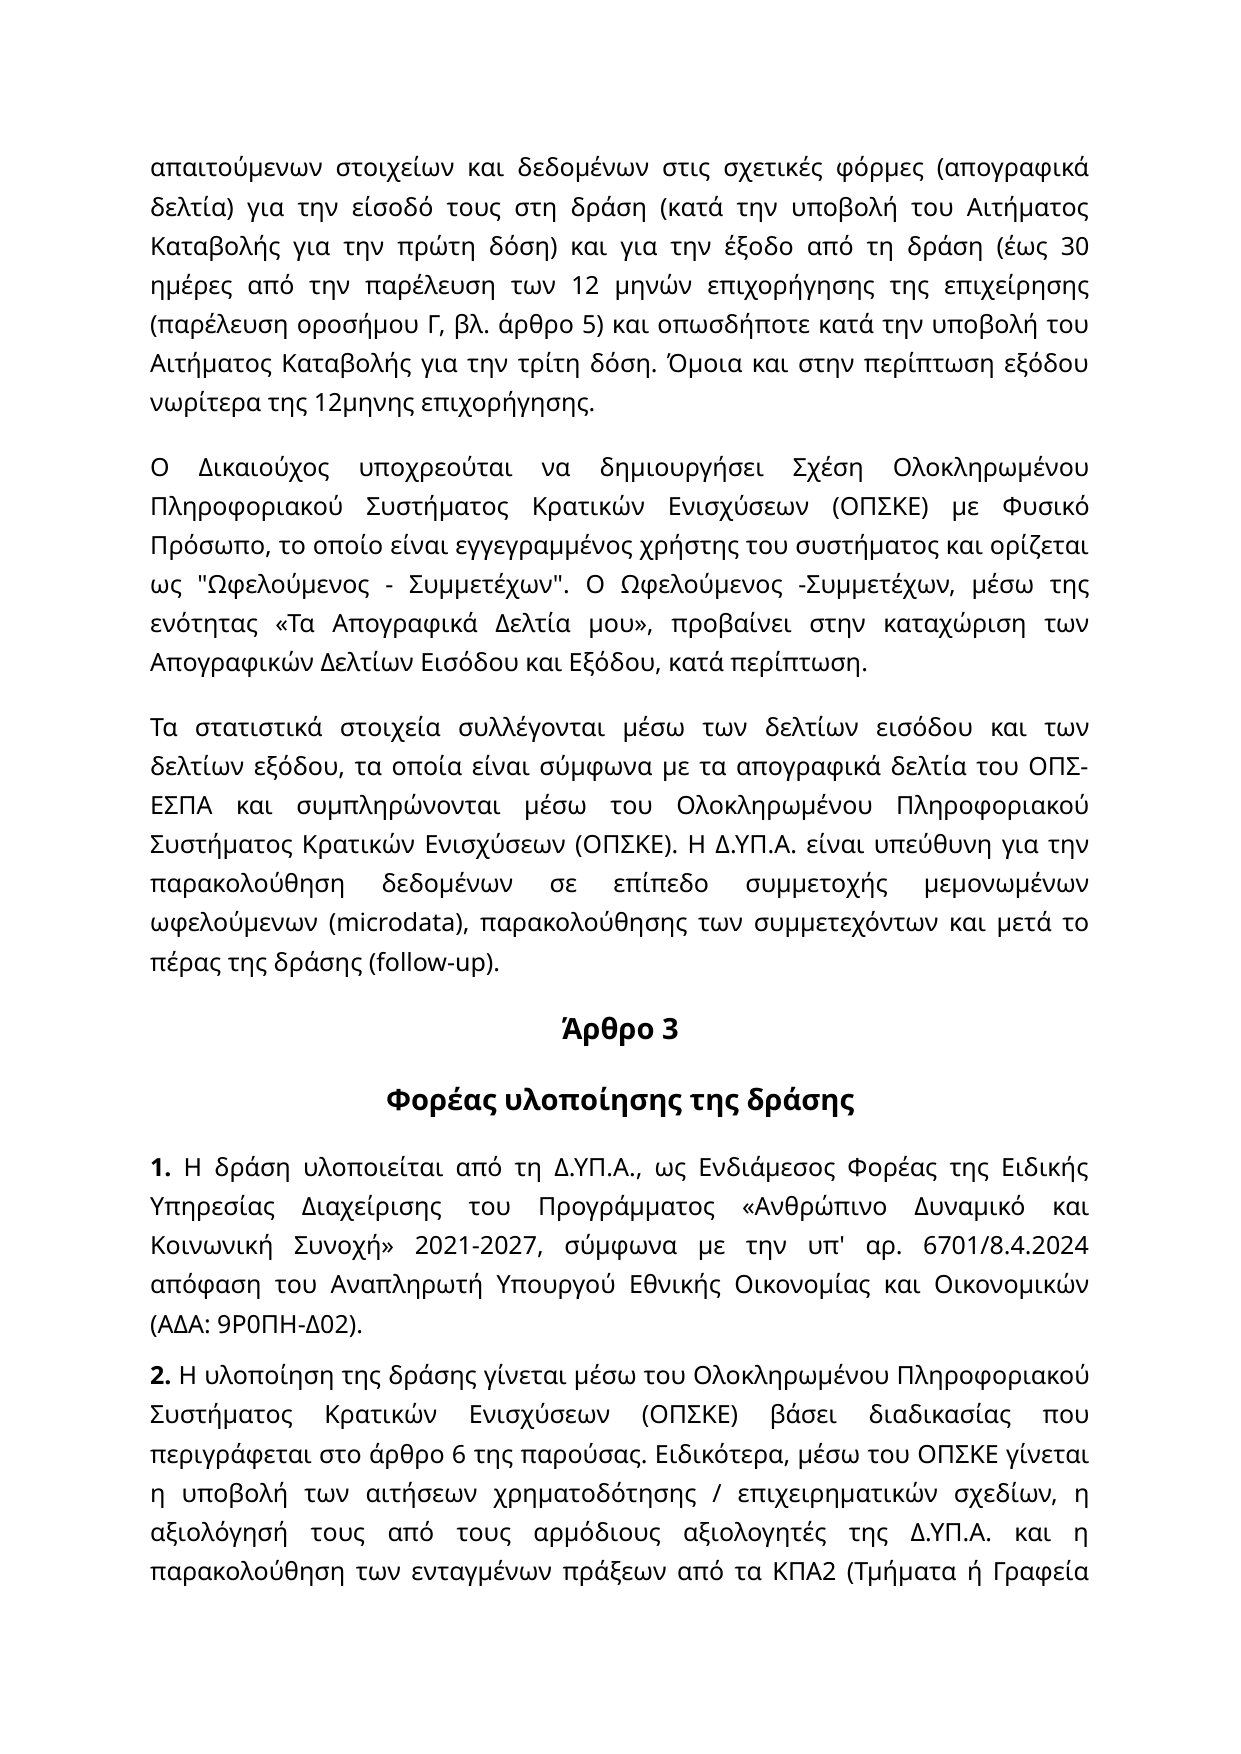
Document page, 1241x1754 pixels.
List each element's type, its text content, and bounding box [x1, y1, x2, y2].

text Ο Δικαιούχος υποχρεούται να δημιουργήσει Σχέση Ολοκληρωμένου Πληροφοριακού Συστήματος Κρατικών Ενισχύσεων (ΟΠΣΚΕ) με Φυσικό Πρόσωπο, το οποίο είναι εγγεγραμμένος χρήστης του συστήματος και ορίζεται ως "Ωφελούμενος - Συμμετέχων". Ο Ωφελούμενος -Συμμετέχων, μέσω της ενότητας «Τα Απογραφικά Δελτία μου», προβαίνει στην καταχώριση των Απογραφικών Δελτίων Εισόδου και Εξόδου, κατά περίπτωση. [150, 449, 1090, 679]
subtitle Άρθρο 3 [150, 1008, 1090, 1048]
subtitle Φορέας υλοποίησης της δράσης [150, 1079, 1090, 1119]
text 1. Η δράση υλοποιείται από τη Δ.ΥΠ.Α., ως Ενδιάμεσος Φορέας της Ειδικής Υπηρεσίας Διαχείρισης του Προγράμματος «Ανθρώπινο Δυναμικό και Κοινωνική Συνοχή» 2021-2027, σύμφωνα με την υπ' αρ. 6701/8.4.2024 απόφαση του Αναπληρωτή Υπουργού Εθνικής Οικονομίας και Οικονομικών (ΑΔΑ: 9Ρ0ΠΗ-Δ02). [150, 1149, 1090, 1340]
text 2. Η υλοποίηση της δράσης γίνεται μέσω του Ολοκληρωμένου Πληροφοριακού Συστήματος Κρατικών Ενισχύσεων (ΟΠΣΚΕ) βάσει διαδικασίας που περιγράφεται στο άρθρο 6 της παρούσας. Ειδικότερα, μέσω του ΟΠΣΚΕ γίνεται η υποβολή των αιτήσεων χρηματοδότησης / επιχειρηματικών σχεδίων, η αξιολόγησή τους από τους αρμόδιους αξιολογητές της Δ.ΥΠ.Α. και η παρακολούθηση των ενταγμένων πράξεων από τα ΚΠΑ2 (Τμήματα ή Γραφεία [150, 1358, 1090, 1588]
text απαιτούμενων στοιχείων και δεδομένων στις σχετικές φόρμες (απογραφικά δελτία) για την είσοδό τους στη δράση (κατά την υποβολή του Αιτήματος Καταβολής για την πρώτη δόση) και για την έξοδο από τη δράση (έως 30 ημέρες από την παρέλευση των 12 μηνών επιχορήγησης της επιχείρησης (παρέλευση οροσήμου Γ, βλ. άρθρο 5) και οπωσδήποτε κατά την υποβολή του Αιτήματος Καταβολής για την τρίτη δόση. Όμοια και στην περίπτωση εξόδου νωρίτερα της 12μηνης επιχορήγησης. [150, 150, 1090, 419]
text Τα στατιστικά στοιχεία συλλέγονται μέσω των δελτίων εισόδου και των δελτίων εξόδου, τα οποία είναι σύμφωνα με τα απογραφικά δελτία του ΟΠΣ-ΕΣΠΑ και συμπληρώνονται μέσω του Ολοκληρωμένου Πληροφοριακού Συστήματος Κρατικών Ενισχύσεων (ΟΠΣΚΕ). Η Δ.ΥΠ.Α. είναι υπεύθυνη για την παρακολούθηση δεδομένων σε επίπεδο συμμετοχής μεμονωμένων ωφελούμενων (microdata), παρακολούθησης των συμμετεχόντων και μετά το πέρας της δράσης (follow-up). [150, 709, 1090, 978]
